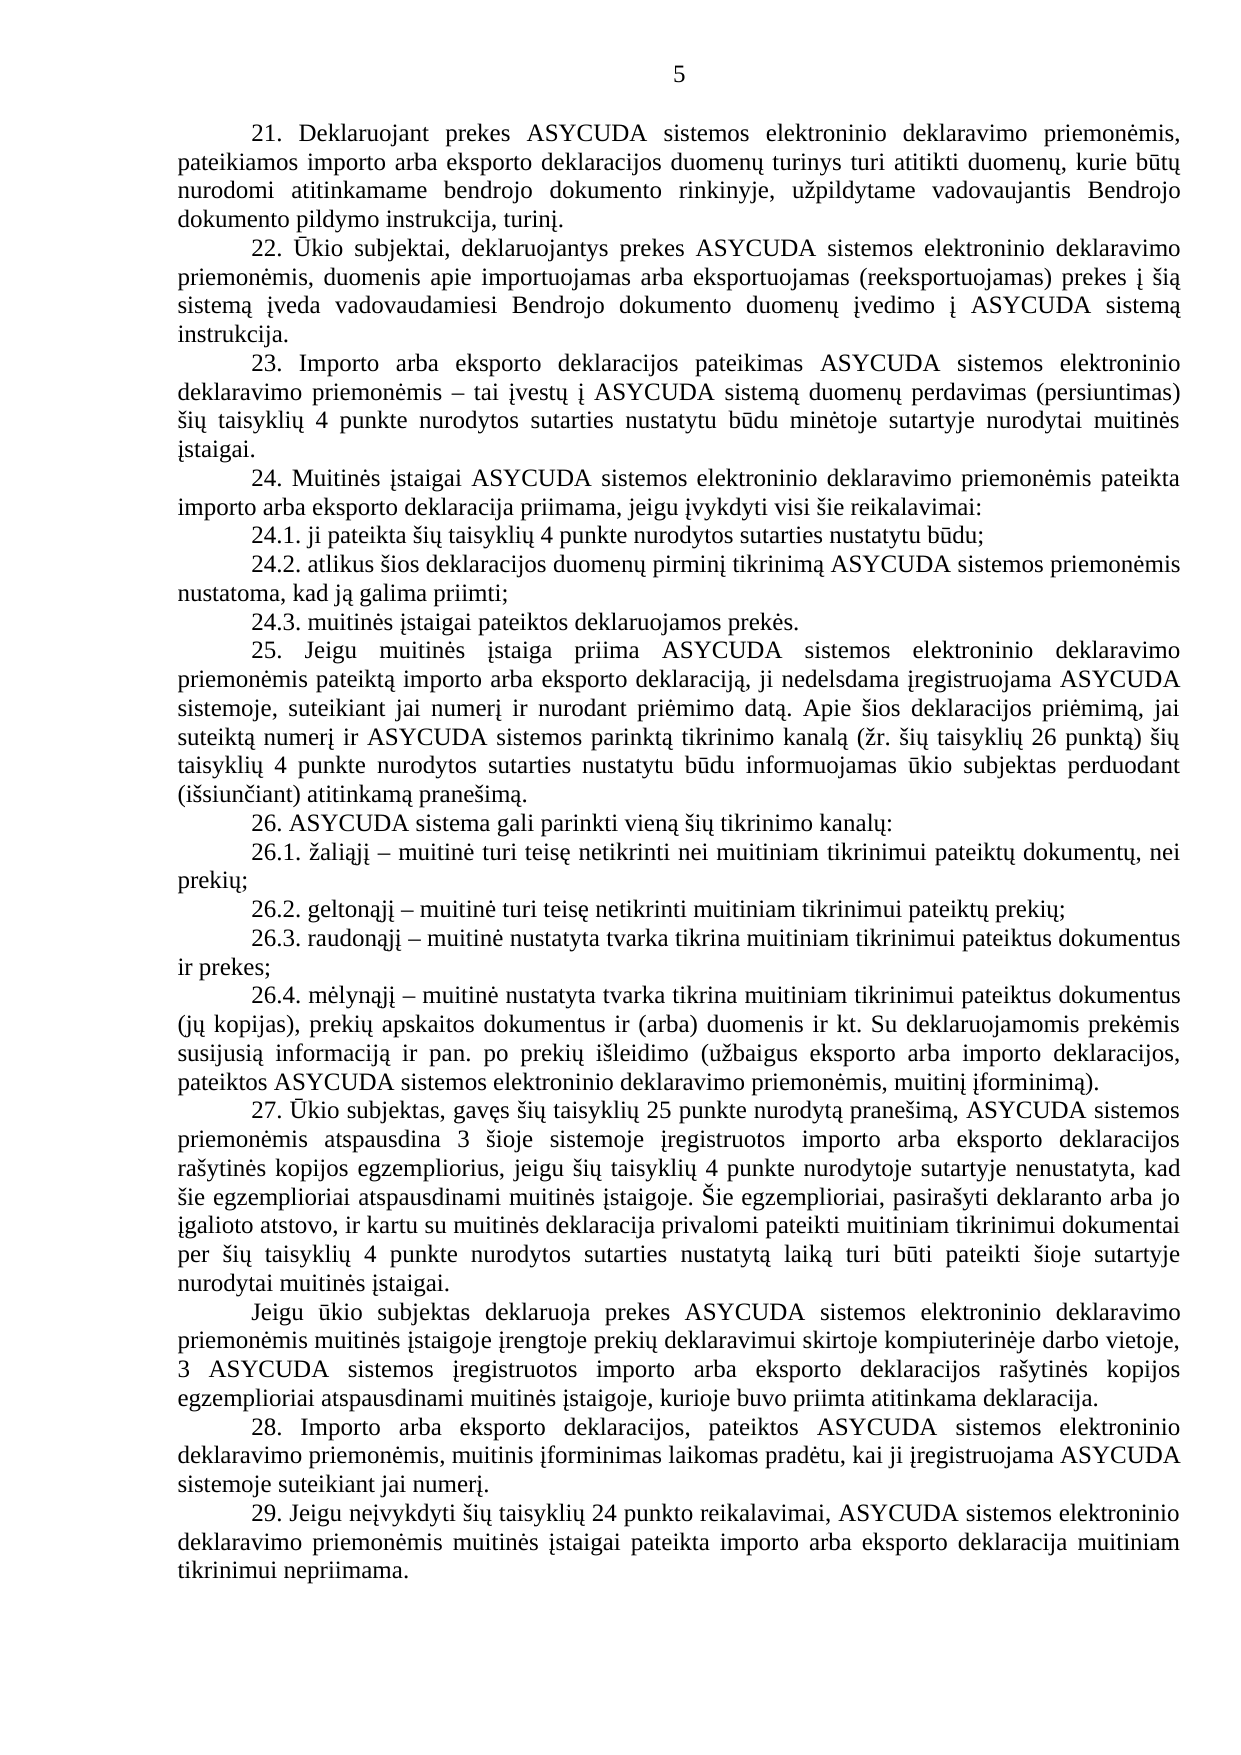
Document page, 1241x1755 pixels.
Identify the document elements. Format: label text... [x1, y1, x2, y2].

text 24.3. muitinės įstaigai pateiktos deklaruojamos prekės. [177, 607, 1181, 636]
text 29. Jeigu neįvykdyti šių taisyklių 24 punkto reikalavimai, ASYCUDA sistemos elektroninio deklaravimo priemonėmis muitinės įstaigai pateikta importo arba eksporto deklaracija muitiniam tikrinimui nepriimama. [177, 1498, 1181, 1584]
text 24.2. atlikus šios deklaracijos duomenų pirminį tikrinimą ASYCUDA sistemos priemonėmis nustatoma, kad ją galima priimti; [177, 549, 1181, 607]
text 26.1. žaliąjį – muitinė turi teisę netikrinti nei muitiniam tikrinimui pateiktų dokumentų, nei prekių; [177, 837, 1181, 894]
text 22. Ūkio subjektai, deklaruojantys prekes ASYCUDA sistemos elektroninio deklaravimo priemonėmis, duomenis apie importuojamas arba eksportuojamas (reeksportuojamas) prekes į šią sistemą įveda vadovaudamiesi Bendrojo dokumento duomenų įvedimo į ASYCUDA sistemą instrukcija. [177, 233, 1181, 348]
text 28. Importo arba eksporto deklaracijos, pateiktos ASYCUDA sistemos elektroninio deklaravimo priemonėmis, muitinis įforminimas laikomas pradėtu, kai ji įregistruojama ASYCUDA sistemoje suteikiant jai numerį. [177, 1412, 1181, 1498]
text Jeigu ūkio subjektas deklaruoja prekes ASYCUDA sistemos elektroninio deklaravimo priemonėmis muitinės įstaigoje įrengtoje prekių deklaravimui skirtoje kompiuterinėje darbo vietoje, 3 ASYCUDA sistemos įregistruotos importo arba eksporto deklaracijos rašytinės kopijos egzemplioriai atspausdinami muitinės įstaigoje, kurioje buvo priimta atitinkama deklaracija. [177, 1297, 1181, 1412]
text 26.3. raudonąjį – muitinė nustatyta tvarka tikrina muitiniam tikrinimui pateiktus dokumentus ir prekes; [177, 923, 1181, 981]
text 26.2. geltonąjį – muitinė turi teisę netikrinti muitiniam tikrinimui pateiktų prekių; [177, 894, 1181, 923]
text 26. ASYCUDA sistema gali parinkti vieną šių tikrinimo kanalų: [177, 808, 1181, 837]
text 24. Muitinės įstaigai ASYCUDA sistemos elektroninio deklaravimo priemonėmis pateikta importo arba eksporto deklaracija priimama, jeigu įvykdyti visi šie reikalavimai: [177, 463, 1181, 521]
text 21. Deklaruojant prekes ASYCUDA sistemos elektroninio deklaravimo priemonėmis, pateikiamos importo arba eksporto deklaracijos duomenų turinys turi atitikti duomenų, kurie būtų nurodomi atitinkamame bendrojo dokumento rinkinyje, užpildytame vadovaujantis Bendrojo dokumento pildymo instrukcija, turinį. [177, 118, 1181, 233]
text 24.1. ji pateikta šių taisyklių 4 punkte nurodytos sutarties nustatytu būdu; [177, 521, 1181, 549]
text 25. Jeigu muitinės įstaiga priima ASYCUDA sistemos elektroninio deklaravimo priemonėmis pateiktą importo arba eksporto deklaraciją, ji nedelsdama įregistruojama ASYCUDA sistemoje, suteikiant jai numerį ir nurodant priėmimo datą. Apie šios deklaracijos priėmimą, jai suteiktą numerį ir ASYCUDA sistemos parinktą tikrinimo kanalą (žr. šių taisyklių 26 punktą) šių taisyklių 4 punkte nurodytos sutarties nustatytu būdu informuojamas ūkio subjektas perduodant (išsiunčiant) atitinkamą pranešimą. [177, 636, 1181, 808]
text 27. Ūkio subjektas, gavęs šių taisyklių 25 punkte nurodytą pranešimą, ASYCUDA sistemos priemonėmis atspausdina 3 šioje sistemoje įregistruotos importo arba eksporto deklaracijos rašytinės kopijos egzempliorius, jeigu šių taisyklių 4 punkte nurodytoje sutartyje nenustatyta, kad šie egzemplioriai atspausdinami muitinės įstaigoje. Šie egzemplioriai, pasirašyti deklaranto arba jo įgalioto atstovo, ir kartu su muitinės deklaracija privalomi pateikti muitiniam tikrinimui dokumentai per šių taisyklių 4 punkte nurodytos sutarties nustatytą laiką turi būti pateikti šioje sutartyje nurodytai muitinės įstaigai. [177, 1096, 1181, 1297]
text 26.4. mėlynąjį – muitinė nustatyta tvarka tikrina muitiniam tikrinimui pateiktus dokumentus (jų kopijas), prekių apskaitos dokumentus ir (arba) duomenis ir kt. Su deklaruojamomis prekėmis susijusią informaciją ir pan. po prekių išleidimo (užbaigus eksporto arba importo deklaracijos, pateiktos ASYCUDA sistemos elektroninio deklaravimo priemonėmis, muitinį įforminimą). [177, 981, 1181, 1096]
text 23. Importo arba eksporto deklaracijos pateikimas ASYCUDA sistemos elektroninio deklaravimo priemonėmis – tai įvestų į ASYCUDA sistemą duomenų perdavimas (persiuntimas) šių taisyklių 4 punkte nurodytos sutarties nustatytu būdu minėtoje sutartyje nurodytai muitinės įstaigai. [177, 348, 1181, 463]
